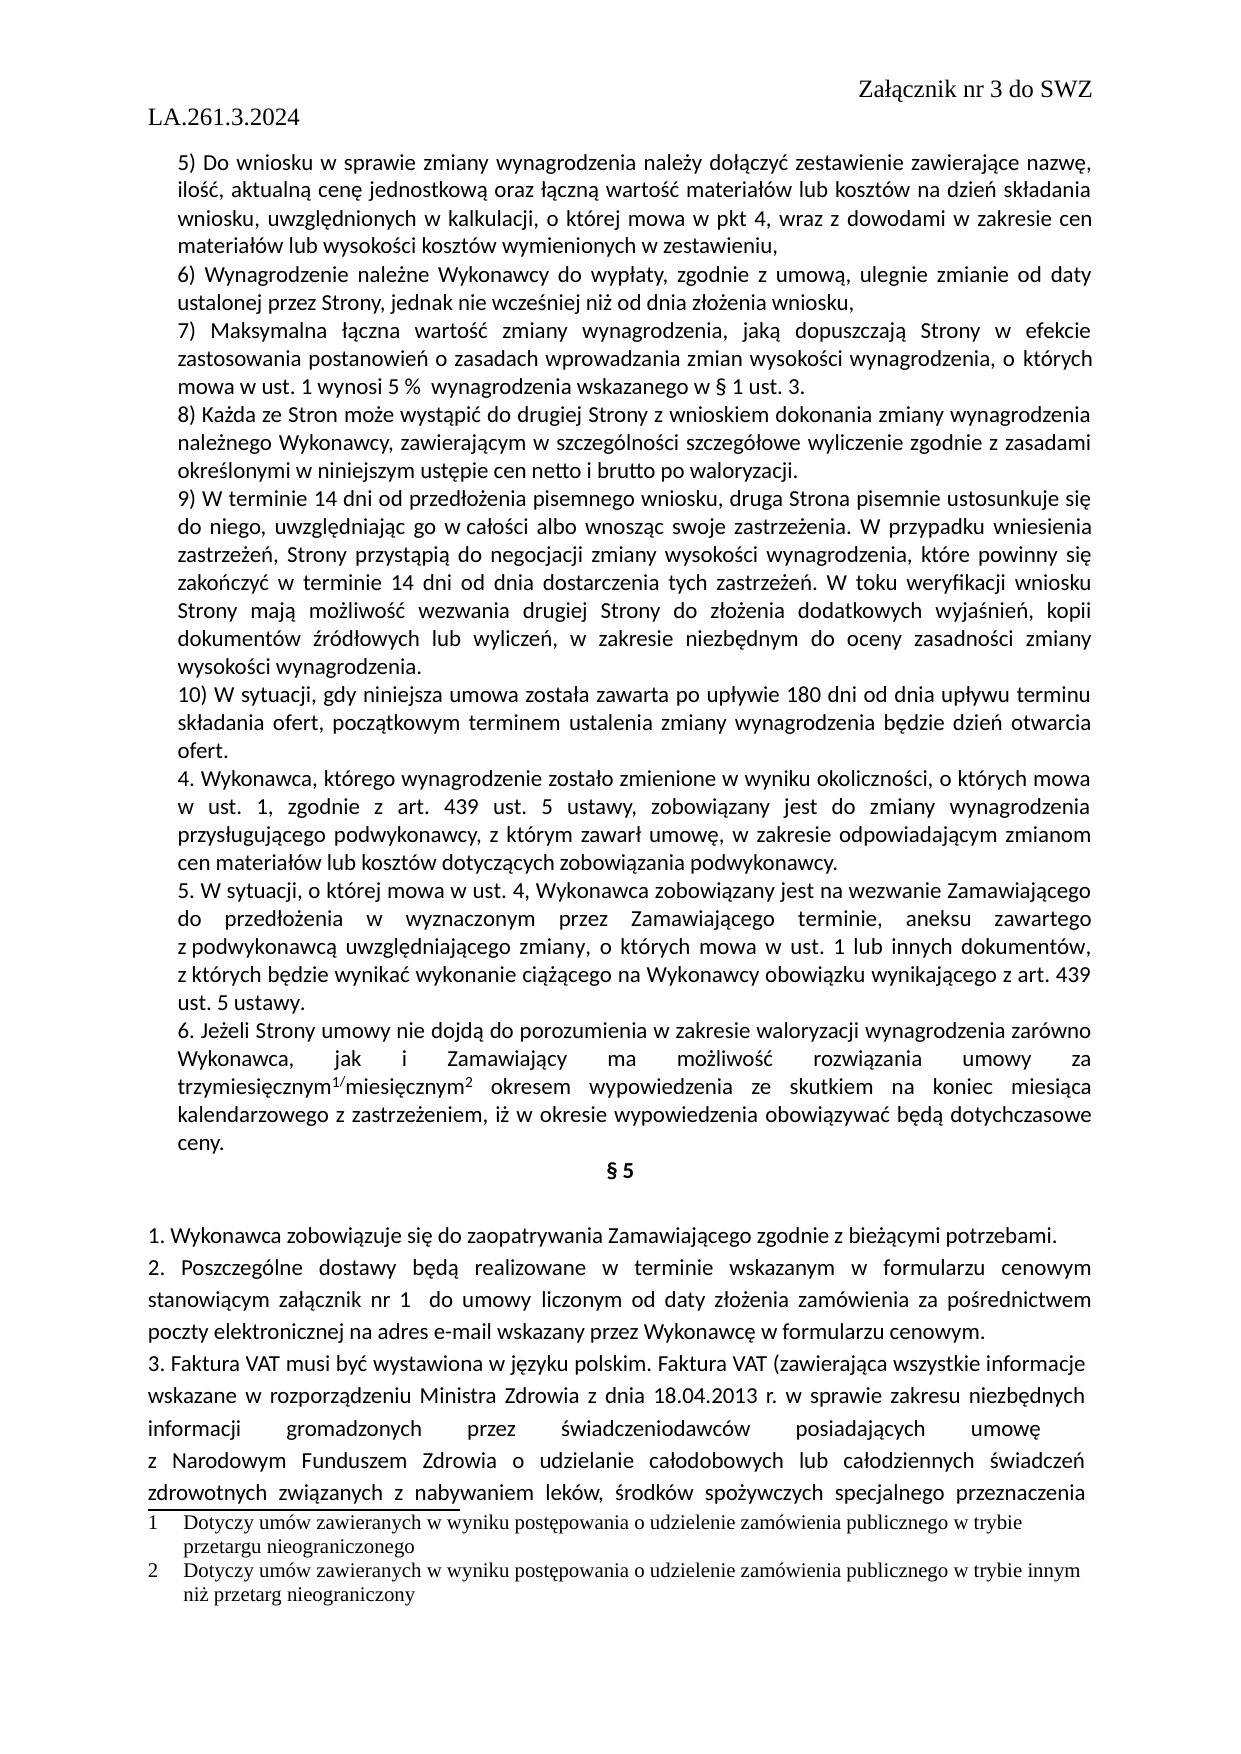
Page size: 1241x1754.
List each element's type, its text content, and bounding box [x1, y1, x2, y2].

text Dotyczy umów zawieranych w wyniku postępowania o udzielenie zamówienia publicznego w trybie przetargu nieograniczonego [148, 1510, 1093, 1558]
text 7) Maksymalna łączna wartość zmiany wynagrodzenia, jaką dopuszczają Strony w efekcie zastosowania postanowień o zasadach wprowadzania zmian wysokości wynagrodzenia, o których mowa w ust. 1 wynosi 5 % wynagrodzenia wskazanego w § 1 ust. 3. [177, 316, 1093, 400]
text 4. Wykonawca, którego wynagrodzenie zostało zmienione w wyniku okoliczności, o których mowa w ust. 1, zgodnie z art. 439 ust. 5 ustawy, zobowiązany jest do zmiany wynagrodzenia przysługującego podwykonawcy, z którym zawarł umowę, w zakresie odpowiadającym zmianom cen materiałów lub kosztów dotyczących zobowiązania podwykonawcy. [177, 764, 1093, 876]
text 5) Do wniosku w sprawie zmiany wynagrodzenia należy dołączyć zestawienie zawierające nazwę, ilość, aktualną cenę jednostkową oraz łączną wartość materiałów lub kosztów na dzień składania wniosku, uwzględnionych w kalkulacji, o której mowa w pkt 4, wraz z dowodami w zakresie cen materiałów lub wysokości kosztów wymienionych w zestawieniu, [177, 148, 1093, 260]
text 1. Wykonawca zobowiązuje się do zaopatrywania Zamawiającego zgodnie z bieżącymi potrzebami. [148, 1221, 1093, 1249]
text § 5 [153, 1156, 1087, 1184]
text Dotyczy umów zawieranych w wyniku postępowania o udzielenie zamówienia publicznego w trybie innym niż przetarg nieograniczony [148, 1558, 1093, 1606]
text 5. W sytuacji, o której mowa w ust. 4, Wykonawca zobowiązany jest na wezwanie Zamawiającego do przedłożenia w wyznaczonym przez Zamawiającego terminie, aneksu zawartego z podwykonawcą uwzględniającego zmiany, o których mowa w ust. 1 lub innych dokumentów, z których będzie wynikać wykonanie ciążącego na Wykonawcy obowiązku wynikającego z art. 439 ust. 5 ustawy. [177, 876, 1093, 1016]
text 3. Faktura VAT musi być wystawiona w języku polskim. Faktura VAT (zawierająca wszystkie informacje wskazane w rozporządzeniu Ministra Zdrowia z dnia 18.04.2013 r. w sprawie zakresu niezbędnych informacji gromadzonych przez świadczeniodawców posiadających umowę z Narodowym Funduszem Zdrowia o udzielanie całodobowych lub całodziennych świadczeń zdrowotnych związanych z nabywaniem leków, środków spożywczych specjalnego przeznaczenia [148, 1349, 1087, 1506]
text 10) W sytuacji, gdy niniejsza umowa została zawarta po upływie 180 dni od dnia upływu terminu składania ofert, początkowym terminem ustalenia zmiany wynagrodzenia będzie dzień otwarcia ofert. [177, 680, 1093, 764]
text 2. Poszczególne dostawy będą realizowane w terminie wskazanym w formularzu cenowym stanowiącym załącznik nr 1 do umowy liczonym od daty złożenia zamówienia za pośrednictwem poczty elektronicznej na adres e-mail wskazany przez Wykonawcę w formularzu cenowym. [148, 1253, 1093, 1345]
text 8) Każda ze Stron może wystąpić do drugiej Strony z wnioskiem dokonania zmiany wynagrodzenia należnego Wykonawcy, zawierającym w szczególności szczegółowe wyliczenie zgodnie z zasadami określonymi w niniejszym ustępie cen netto i brutto po waloryzacji. [177, 400, 1093, 484]
text 6. Jeżeli Strony umowy nie dojdą do porozumienia w zakresie waloryzacji wynagrodzenia zarówno Wykonawca, jak i Zamawiający ma możliwość rozwiązania umowy za trzymiesięcznym/miesięcznym okresem wypowiedzenia ze skutkiem na koniec miesiąca kalendarzowego z zastrzeżeniem, iż w okresie wypowiedzenia obowiązywać będą dotychczasowe ceny. [177, 1016, 1093, 1156]
text 6) Wynagrodzenie należne Wykonawcy do wypłaty, zgodnie z umową, ulegnie zmianie od daty ustalonej przez Strony, jednak nie wcześniej niż od dnia złożenia wniosku, [177, 260, 1093, 316]
text 9) W terminie 14 dni od przedłożenia pisemnego wniosku, druga Strona pisemnie ustosunkuje się do niego, uwzględniając go w całości albo wnosząc swoje zastrzeżenia. W przypadku wniesienia zastrzeżeń, Strony przystąpią do negocjacji zmiany wysokości wynagrodzenia, które powinny się zakończyć w terminie 14 dni od dnia dostarczenia tych zastrzeżeń. W toku weryfikacji wniosku Strony mają możliwość wezwania drugiej Strony do złożenia dodatkowych wyjaśnień, kopii dokumentów źródłowych lub wyliczeń, w zakresie niezbędnym do oceny zasadności zmiany wysokości wynagrodzenia. [177, 484, 1093, 680]
